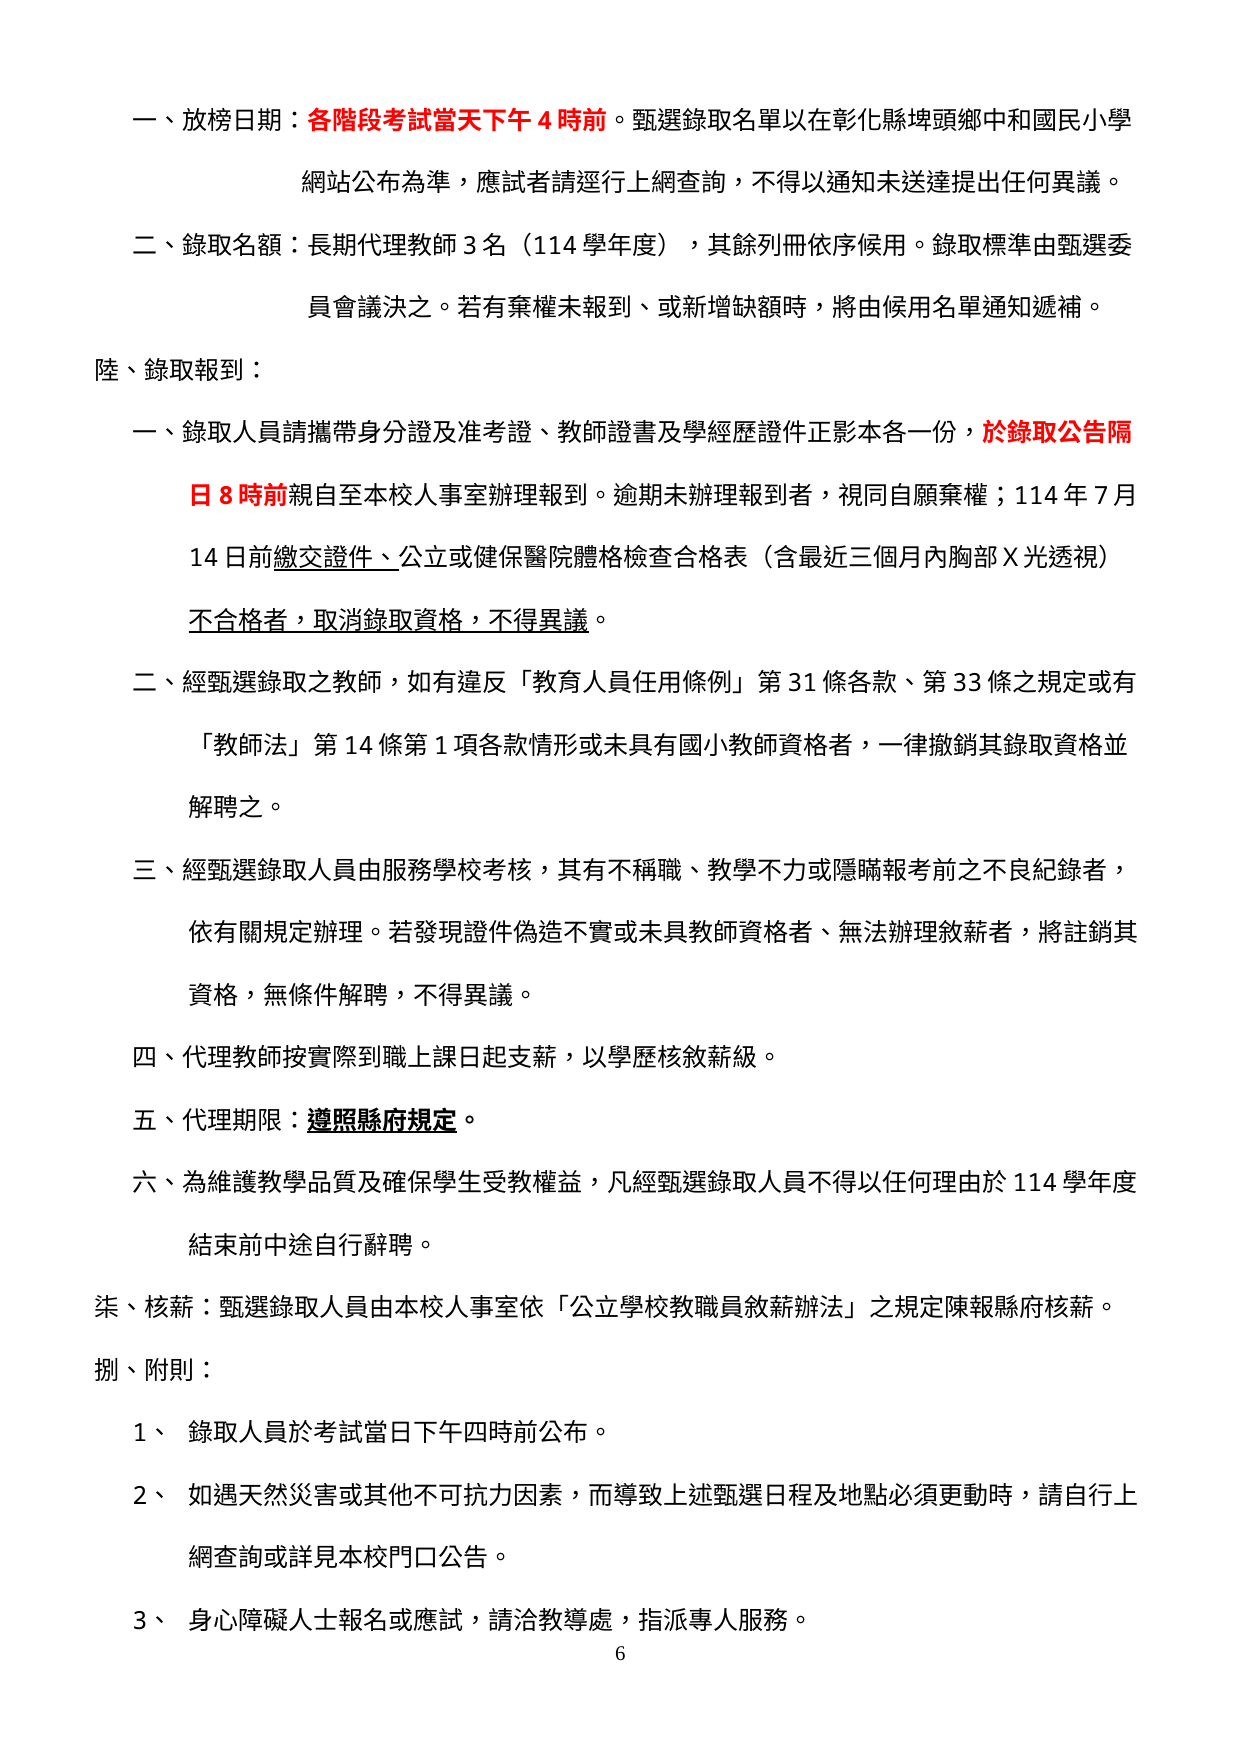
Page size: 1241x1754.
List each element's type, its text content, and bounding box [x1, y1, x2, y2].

list 錄取人員於考試當日下午四時前公布。 [132, 1389, 1146, 1452]
text 四、代理教師按實際到職上課日起支薪，以學歷核敘薪級。 [132, 1014, 1146, 1077]
text 一、放榜日期：各階段考試當天下午4時前。甄選錄取名單以在彰化縣埤頭鄉中和國民小學網站公布為準，應試者請逕行上網查詢，不得以通知未送達提出任何異議。 [132, 77, 1146, 202]
text 一、錄取人員請攜帶身分證及准考證、教師證書及學經歷證件正影本各一份，於錄取公告隔日8時前親自至本校人事室辦理報到。逾期未辦理報到者，視同自願棄權；114年7月14日前繳交證件、公立或健保醫院體格檢查合格表（含最近三個月內胸部Ｘ光透視）不合格者，取消錄取資格，不得異議。 [132, 389, 1146, 639]
text 陸、錄取報到： [94, 327, 1146, 389]
text 二、錄取名額：長期代理教師3名（114學年度），其餘列冊依序候用。錄取標準由甄選委員會議決之。若有棄權未報到、或新增缺額時，將由候用名單通知遞補。 [132, 202, 1146, 327]
text 柒、核薪：甄選錄取人員由本校人事室依「公立學校教職員敘薪辦法」之規定陳報縣府核薪。 [94, 1264, 1146, 1327]
text 六、為維護教學品質及確保學生受教權益，凡經甄選錄取人員不得以任何理由於114學年度結束前中途自行辭聘。 [132, 1139, 1146, 1264]
text 二、經甄選錄取之教師，如有違反「教育人員任用條例」第31條各款、第33條之規定或有「教師法」第14條第1項各款情形或未具有國小教師資格者，一律撤銷其錄取資格並解聘之。 [132, 639, 1146, 827]
text 五、代理期限：遵照縣府規定。 [132, 1077, 1146, 1139]
list 身心障礙人士報名或應試，請洽教導處，指派專人服務。 [132, 1577, 1146, 1639]
text 捌、附則： [94, 1327, 1146, 1389]
list 如遇天然災害或其他不可抗力因素，而導致上述甄選日程及地點必須更動時，請自行上網查詢或詳見本校門口公告。 [132, 1452, 1146, 1577]
text 三、經甄選錄取人員由服務學校考核，其有不稱職、教學不力或隱瞞報考前之不良紀錄者，依有關規定辦理。若發現證件偽造不實或未具教師資格者、無法辦理敘薪者，將註銷其資格，無條件解聘，不得異議。 [132, 827, 1146, 1014]
